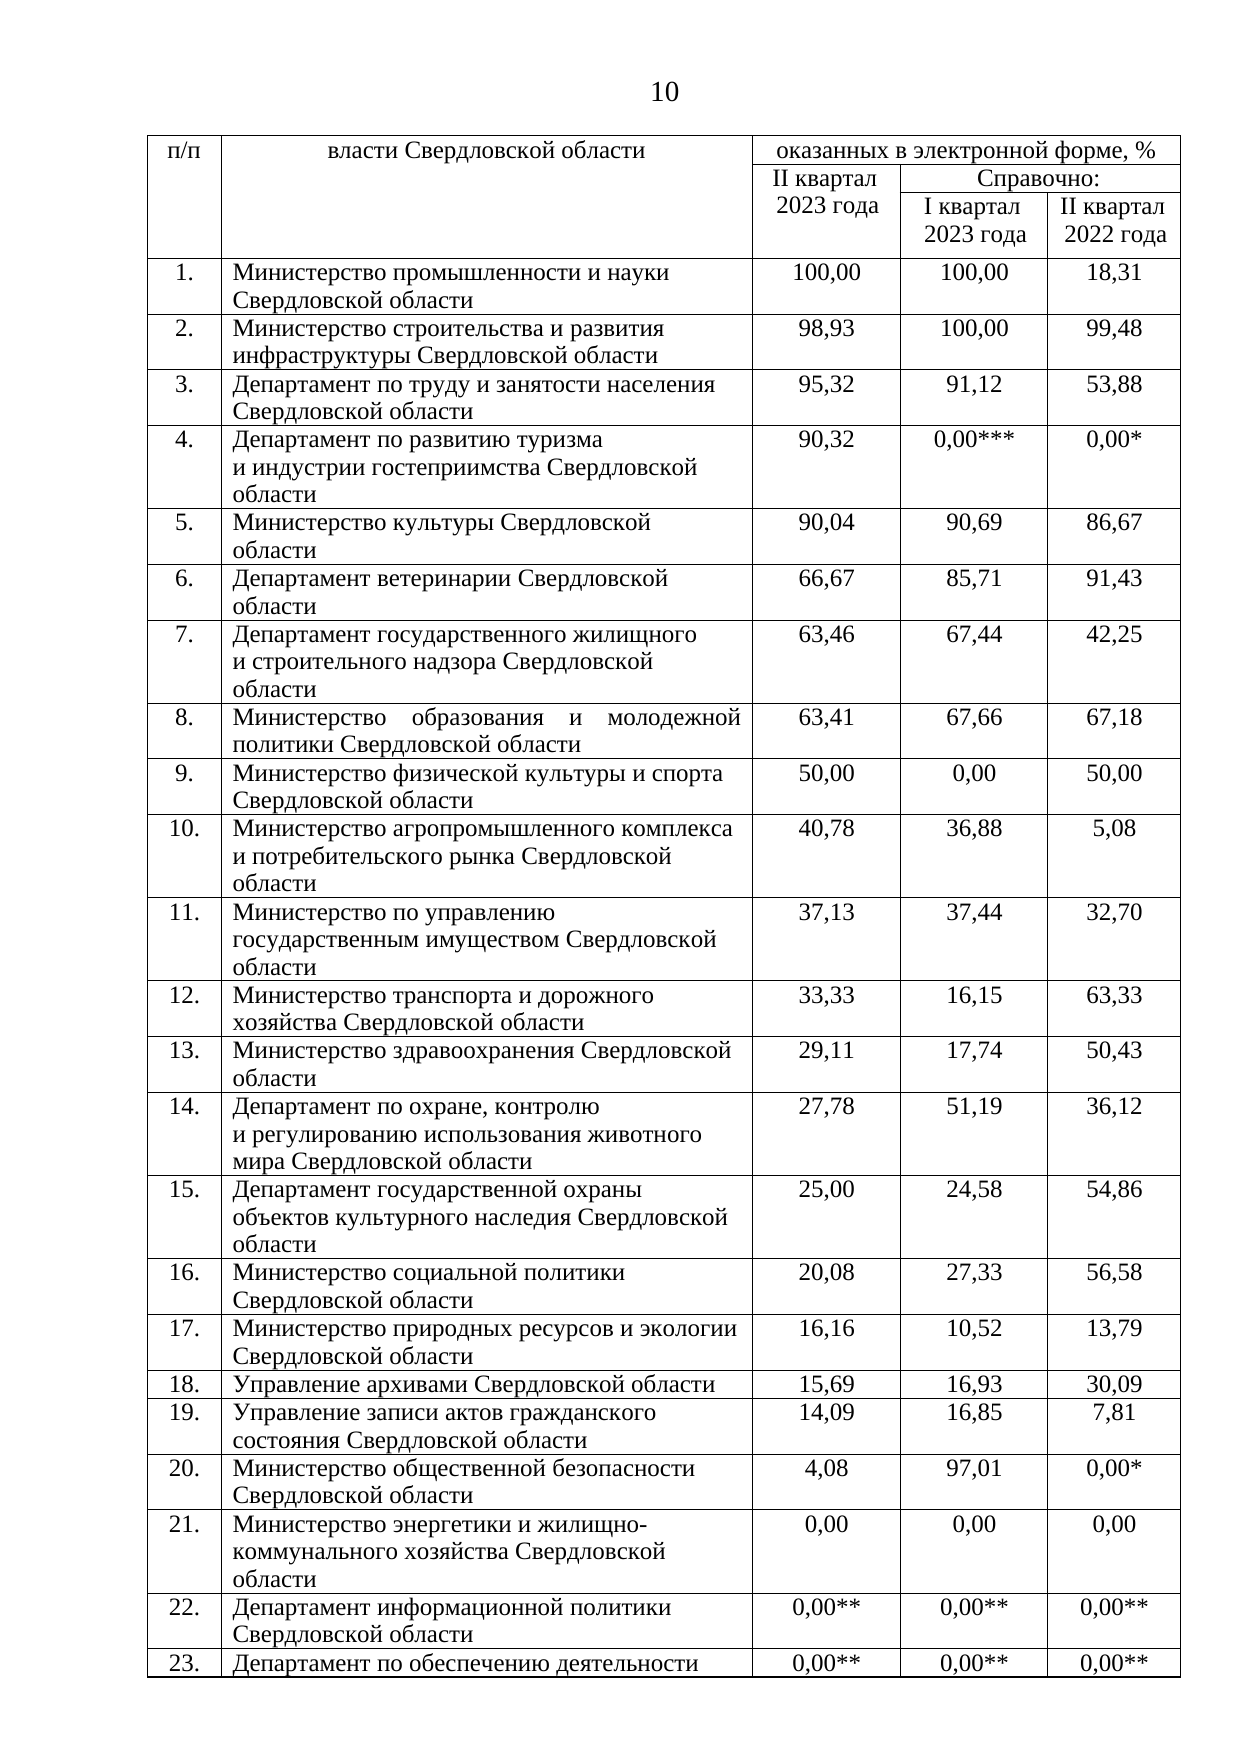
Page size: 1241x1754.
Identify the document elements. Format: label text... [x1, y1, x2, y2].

table_cell 7,81 [1048, 1399, 1180, 1453]
table_cell 15,69 [753, 1371, 900, 1398]
table_cell 98,93 [753, 315, 900, 369]
table_cell 0,00* [1048, 1455, 1180, 1509]
table_cell 1. [148, 259, 221, 313]
table_cell 14,09 [753, 1399, 900, 1453]
table_cell 90,69 [901, 509, 1047, 564]
table_cell 36,12 [1048, 1093, 1180, 1175]
table_cell 0,00 [901, 759, 1047, 814]
table_cell 0,00 [901, 1510, 1047, 1592]
table_cell 36,88 [901, 815, 1047, 897]
table_cell 40,78 [753, 815, 900, 897]
table_cell 27,33 [901, 1259, 1047, 1314]
table_cell 100,00 [753, 259, 900, 313]
table_cell Департамент государственного жилищного и строительного надзора Свердловской области [222, 621, 752, 703]
table_cell 30,09 [1048, 1371, 1180, 1398]
table_cell Департамент государственной охраны объектов культурного наследия Свердловской области [222, 1176, 752, 1258]
table_cell 56,58 [1048, 1259, 1180, 1314]
table_cell 24,58 [901, 1176, 1047, 1258]
table_cell 0,00** [753, 1594, 900, 1648]
table_cell 0,00* [1048, 426, 1180, 508]
table_cell 90,32 [753, 426, 900, 508]
table_cell 4,08 [753, 1455, 900, 1509]
table_cell Министерство агропромышленного комплекса и потребительского рынка Свердловской области [222, 815, 752, 897]
table_header оказанных в электронной форме, % [753, 136, 1180, 164]
table_cell 4. [148, 426, 221, 508]
table_cell 12. [148, 981, 221, 1036]
table_cell Министерство природных ресурсов и экологии Свердловской области [222, 1315, 752, 1369]
table_cell 20,08 [753, 1259, 900, 1314]
table_cell 67,18 [1048, 704, 1180, 758]
table_cell 63,41 [753, 704, 900, 758]
table_cell 5,08 [1048, 815, 1180, 897]
table_cell 15. [148, 1176, 221, 1258]
table_cell II квартал 2022 года [1048, 193, 1180, 258]
table_cell 67,44 [901, 621, 1047, 703]
table_cell 22. [148, 1594, 221, 1648]
table_cell 91,43 [1048, 565, 1180, 619]
table_cell 11. [148, 898, 221, 980]
table_cell 16,93 [901, 1371, 1047, 1398]
table_cell 0,00** [901, 1649, 1047, 1676]
table_cell Департамент по охране, контролю и регулированию использования животного мира Свердловской области [222, 1093, 752, 1175]
table_cell 16,15 [901, 981, 1047, 1036]
table_cell 50,00 [753, 759, 900, 814]
table_cell 0,00** [901, 1594, 1047, 1648]
table_cell 7. [148, 621, 221, 703]
table_cell 0,00** [1048, 1594, 1180, 1648]
table_cell 0,00*** [901, 426, 1047, 508]
table_cell 16,85 [901, 1399, 1047, 1453]
table_cell Министерство физической культуры и спорта Свердловской области [222, 759, 752, 814]
table_cell 5. [148, 509, 221, 564]
table_cell Министерство социальной политики Свердловской области [222, 1259, 752, 1314]
table_cell II квартал 2023 года [753, 165, 900, 258]
table_cell 86,67 [1048, 509, 1180, 564]
table_cell 50,00 [1048, 759, 1180, 814]
table_cell 23. [148, 1649, 221, 1676]
table_cell Министерство культуры Свердловской области [222, 509, 752, 564]
table_cell Управление записи актов гражданского состояния Свердловской области [222, 1399, 752, 1453]
table_cell Департамент по развитию туризма и индустрии гостеприимства Свердловской области [222, 426, 752, 508]
table_cell 63,33 [1048, 981, 1180, 1036]
table_cell Департамент ветеринарии Свердловской области [222, 565, 752, 619]
table_cell 67,66 [901, 704, 1047, 758]
table_cell 17. [148, 1315, 221, 1369]
table_cell 100,00 [901, 259, 1047, 313]
table_cell 95,32 [753, 370, 900, 425]
table_cell Министерство транспорта и дорожного хозяйства Свердловской области [222, 981, 752, 1036]
table_cell 27,78 [753, 1093, 900, 1175]
table_cell Министерство энергетики и жилищно-коммунального хозяйства Свердловской области [222, 1510, 752, 1592]
table_cell 13,79 [1048, 1315, 1180, 1369]
table_cell Министерство общественной безопасности Свердловской области [222, 1455, 752, 1509]
table_cell Министерство по управлению государственным имуществом Свердловской области [222, 898, 752, 980]
table_cell Департамент информационной политики Свердловской области [222, 1594, 752, 1648]
table_cell 37,44 [901, 898, 1047, 980]
table_cell 16,16 [753, 1315, 900, 1369]
table_cell 14. [148, 1093, 221, 1175]
table_cell 66,67 [753, 565, 900, 619]
table_cell 17,74 [901, 1037, 1047, 1092]
table_cell 18. [148, 1371, 221, 1398]
table_cell 54,86 [1048, 1176, 1180, 1258]
table_cell 2. [148, 315, 221, 369]
table_cell 29,11 [753, 1037, 900, 1092]
table_cell 100,00 [901, 315, 1047, 369]
table_cell 10. [148, 815, 221, 897]
table_header п/п [148, 136, 221, 258]
table_cell 37,13 [753, 898, 900, 980]
table_cell 3. [148, 370, 221, 425]
table_cell 42,25 [1048, 621, 1180, 703]
table_cell Министерство здравоохранения Свердловской области [222, 1037, 752, 1092]
table_cell 13. [148, 1037, 221, 1092]
table_cell 6. [148, 565, 221, 619]
table_cell 20. [148, 1455, 221, 1509]
table_cell 8. [148, 704, 221, 758]
table_cell Министерство промышленности и науки Свердловской области [222, 259, 752, 313]
table_cell 51,19 [901, 1093, 1047, 1175]
table_cell 0,00 [1048, 1510, 1180, 1592]
table_cell 99,48 [1048, 315, 1180, 369]
table_header власти Свердловской области [222, 136, 752, 258]
table_cell 90,04 [753, 509, 900, 564]
table_cell 53,88 [1048, 370, 1180, 425]
table_cell 18,31 [1048, 259, 1180, 313]
table_cell 0,00** [1048, 1649, 1180, 1676]
table_cell 21. [148, 1510, 221, 1592]
table_cell 91,12 [901, 370, 1047, 425]
table_cell 9. [148, 759, 221, 814]
table_cell Справочно: [901, 165, 1180, 192]
table_cell 32,70 [1048, 898, 1180, 980]
table_cell Министерство строительства и развития инфраструктуры Свердловской области [222, 315, 752, 369]
table_cell 63,46 [753, 621, 900, 703]
table_cell Министерство образования и молодежной политики Свердловской области [222, 704, 752, 758]
table_cell Департамент по труду и занятости населения Свердловской области [222, 370, 752, 425]
table_cell 97,01 [901, 1455, 1047, 1509]
table_cell 16. [148, 1259, 221, 1314]
table_cell 50,43 [1048, 1037, 1180, 1092]
table_cell 25,00 [753, 1176, 900, 1258]
table_cell 0,00 [753, 1510, 900, 1592]
table_cell 0,00** [753, 1649, 900, 1676]
table_cell I квартал 2023 года [901, 193, 1047, 258]
table_cell Департамент по обеспечению деятельности [222, 1649, 752, 1676]
table_cell Управление архивами Свердловской области [222, 1371, 752, 1398]
table_cell 85,71 [901, 565, 1047, 619]
table_cell 33,33 [753, 981, 900, 1036]
table_cell 10,52 [901, 1315, 1047, 1369]
table_cell 19. [148, 1399, 221, 1453]
